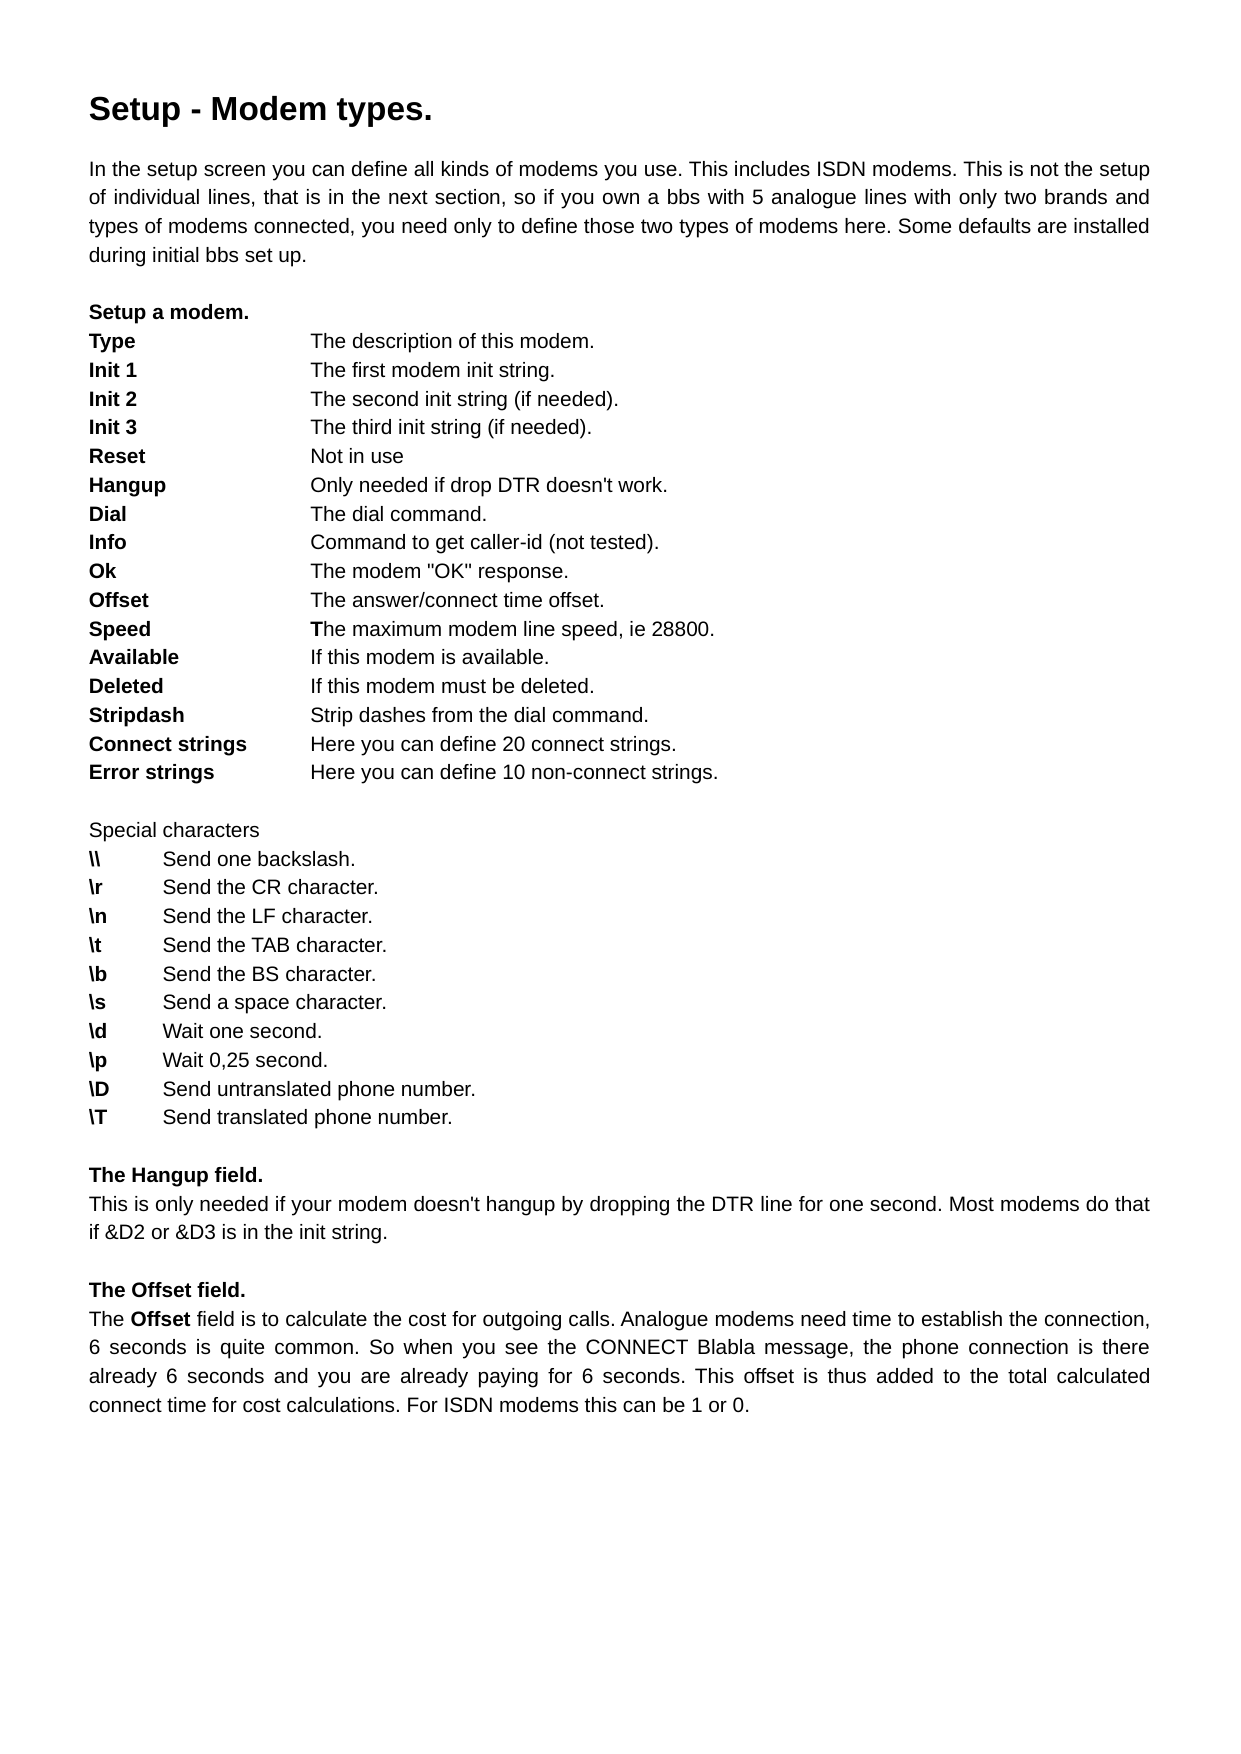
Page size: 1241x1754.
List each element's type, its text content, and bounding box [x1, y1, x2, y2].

text Ok The modem "OK" response. [88, 559, 1152, 583]
text \s Send a space character. [88, 990, 1152, 1014]
text Reset Not in use [88, 444, 1152, 468]
text Hangup Only needed if drop DTR doesn't work. [88, 473, 1152, 497]
text Init 3 The third init string (if needed). [88, 415, 1152, 439]
text \t Send the TAB character. [88, 933, 1152, 957]
text \d Wait one second. [88, 1019, 1152, 1043]
text This is only needed if your modem doesn't hangup by dropping the DTR line for one second. Most modems do that if &D2 or &D3 is in the init string. [88, 1191, 1152, 1244]
text \n Send the LF character. [88, 904, 1152, 928]
text Special characters [88, 818, 1152, 842]
text Available If this modem is available. [88, 645, 1152, 669]
text \\ Send one backslash. [88, 846, 1152, 870]
text Setup a modem. [88, 300, 1152, 324]
text Error strings Here you can define 10 non-connect strings. [88, 760, 1152, 784]
text Speed The maximum modem line speed, ie 28800. [88, 616, 1152, 640]
text Init 1 The first modem init string. [88, 358, 1152, 382]
text Deleted If this modem must be deleted. [88, 674, 1152, 698]
text Init 2 The second init string (if needed). [88, 386, 1152, 410]
text Stripdash Strip dashes from the dial command. [88, 703, 1152, 727]
text Offset The answer/connect time offset. [88, 588, 1152, 612]
text \p Wait 0,25 second. [88, 1048, 1152, 1072]
text Info Command to get caller-id (not tested). [88, 530, 1152, 554]
text \b Send the BS character. [88, 961, 1152, 985]
text \D Send untranslated phone number. [88, 1076, 1152, 1100]
text \r Send the CR character. [88, 875, 1152, 899]
subtitle Setup - Modem types. [88, 88, 1152, 127]
text In the setup screen you can define all kinds of modems you use. This includes ISDN modems. This is not the setup of individual lines, that is in the next section, so if you own a bbs with 5 analogue lines with only two brands and types of modems connected, you need only to define those two types of modems here. Some defaults are installed during initial bbs set up. [88, 156, 1152, 267]
text Dial The dial command. [88, 501, 1152, 525]
text Connect strings Here you can define 20 connect strings. [88, 731, 1152, 755]
text The Hangup field. [88, 1163, 1152, 1187]
text The Offset field is to calculate the cost for outgoing calls. Analogue modems need time to establish the connection, 6 seconds is quite common. So when you see the CONNECT Blabla message, the phone connection is there already 6 seconds and you are already paying for 6 seconds. This offset is thus added to the total calculated connect time for cost calculations. For ISDN modems this can be 1 or 0. [88, 1306, 1152, 1417]
text Type The description of this modem. [88, 329, 1152, 353]
text The Offset field. [88, 1278, 1152, 1302]
text \T Send translated phone number. [88, 1105, 1152, 1129]
